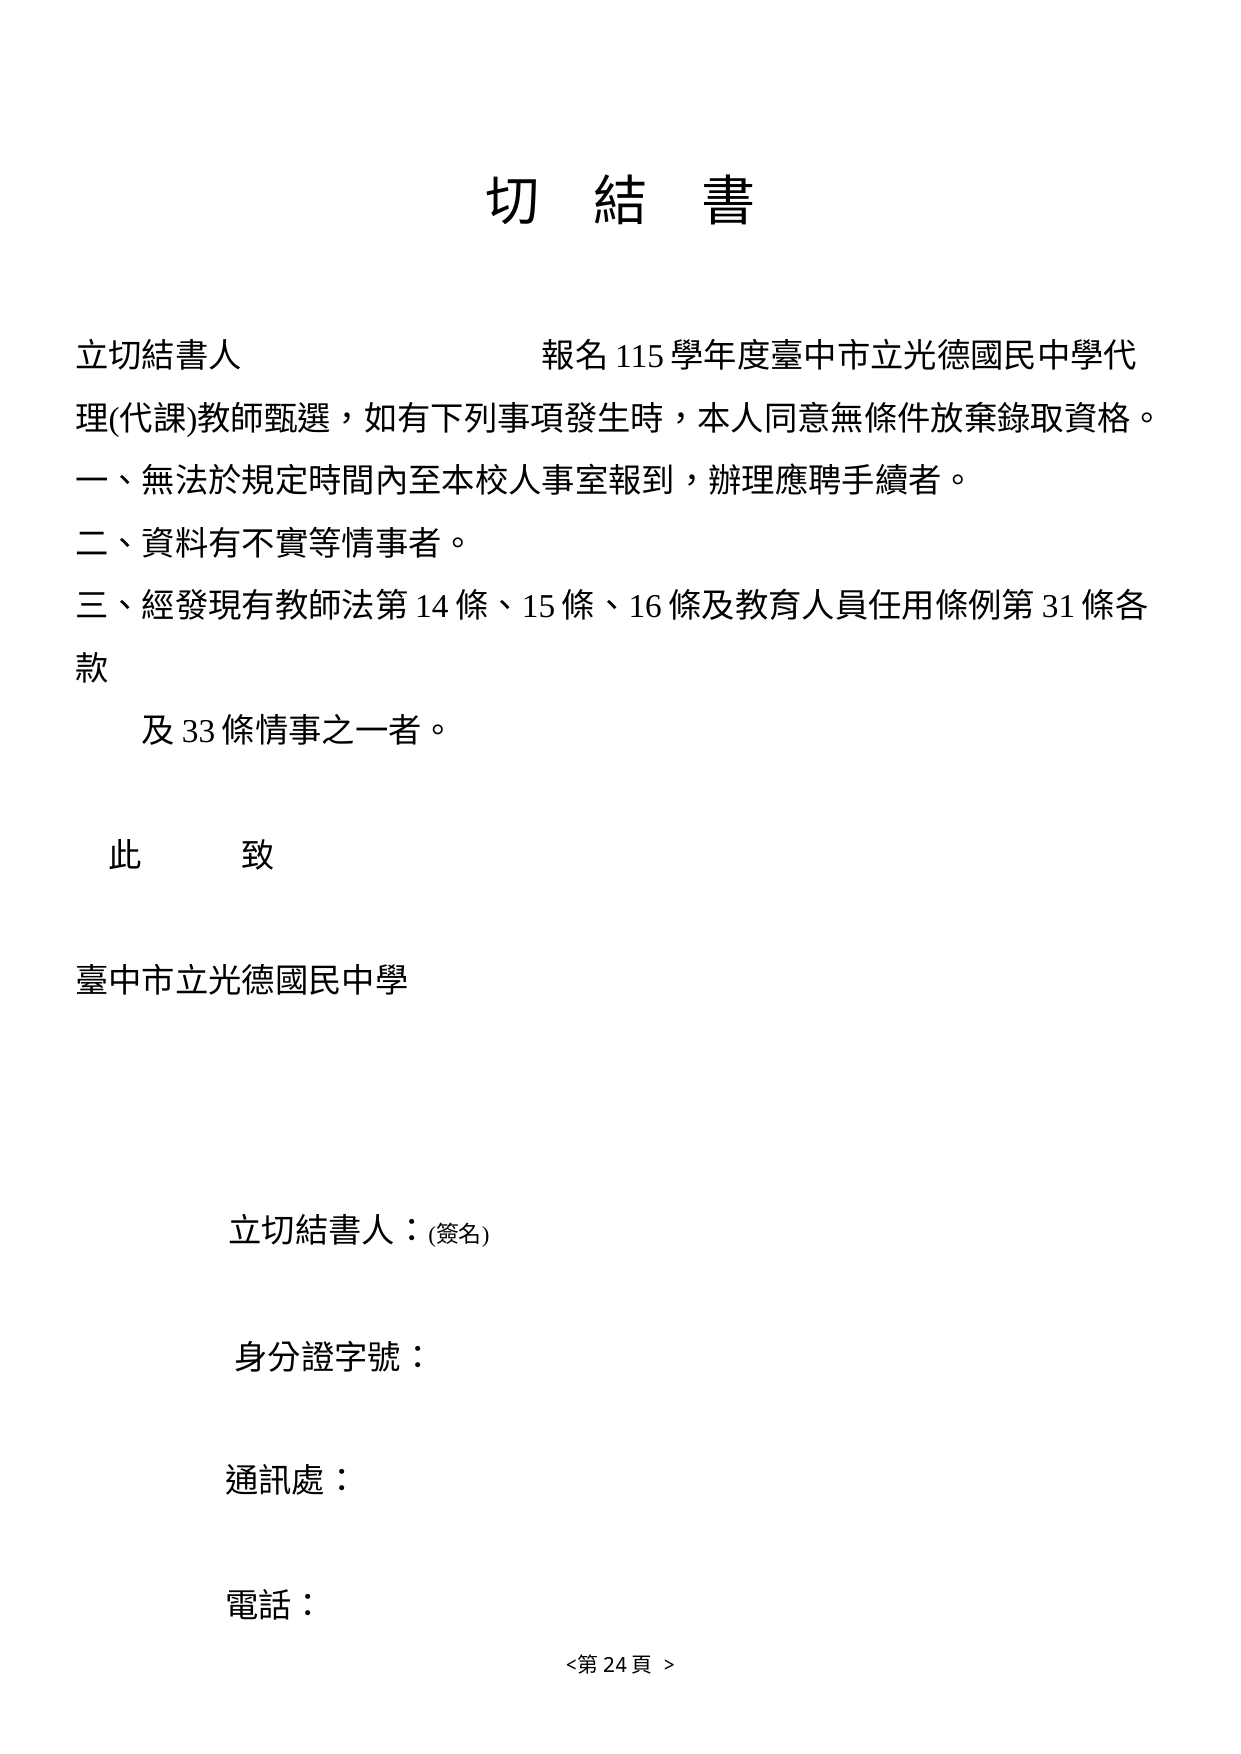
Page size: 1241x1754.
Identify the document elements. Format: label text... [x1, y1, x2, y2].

text 二、資料有不實等情事者。 [75, 499, 1165, 561]
text 立切結書人：(簽名) [75, 1186, 1165, 1249]
text 三、經發現有教師法第14條、15條、16條及教育人員任用條例第31條各款 [75, 561, 1165, 686]
text 電話： [75, 1561, 1165, 1624]
text 立切結書人 報名115學年度臺中市立光德國民中學代理(代課)教師甄選，如有下列事項發生時，本人同意無條件放棄錄取資格。 [75, 311, 1165, 436]
text 此 致 [75, 811, 1165, 874]
text 及33條情事之一者。 [75, 686, 1165, 749]
text 切 結 書 [75, 124, 1165, 249]
text 一、無法於規定時間內至本校人事室報到，辦理應聘手續者。 [75, 436, 1165, 499]
text 身分證字號： [75, 1311, 1165, 1374]
text 臺中市立光德國民中學 [75, 936, 1165, 999]
text 通訊處： [75, 1436, 1165, 1499]
